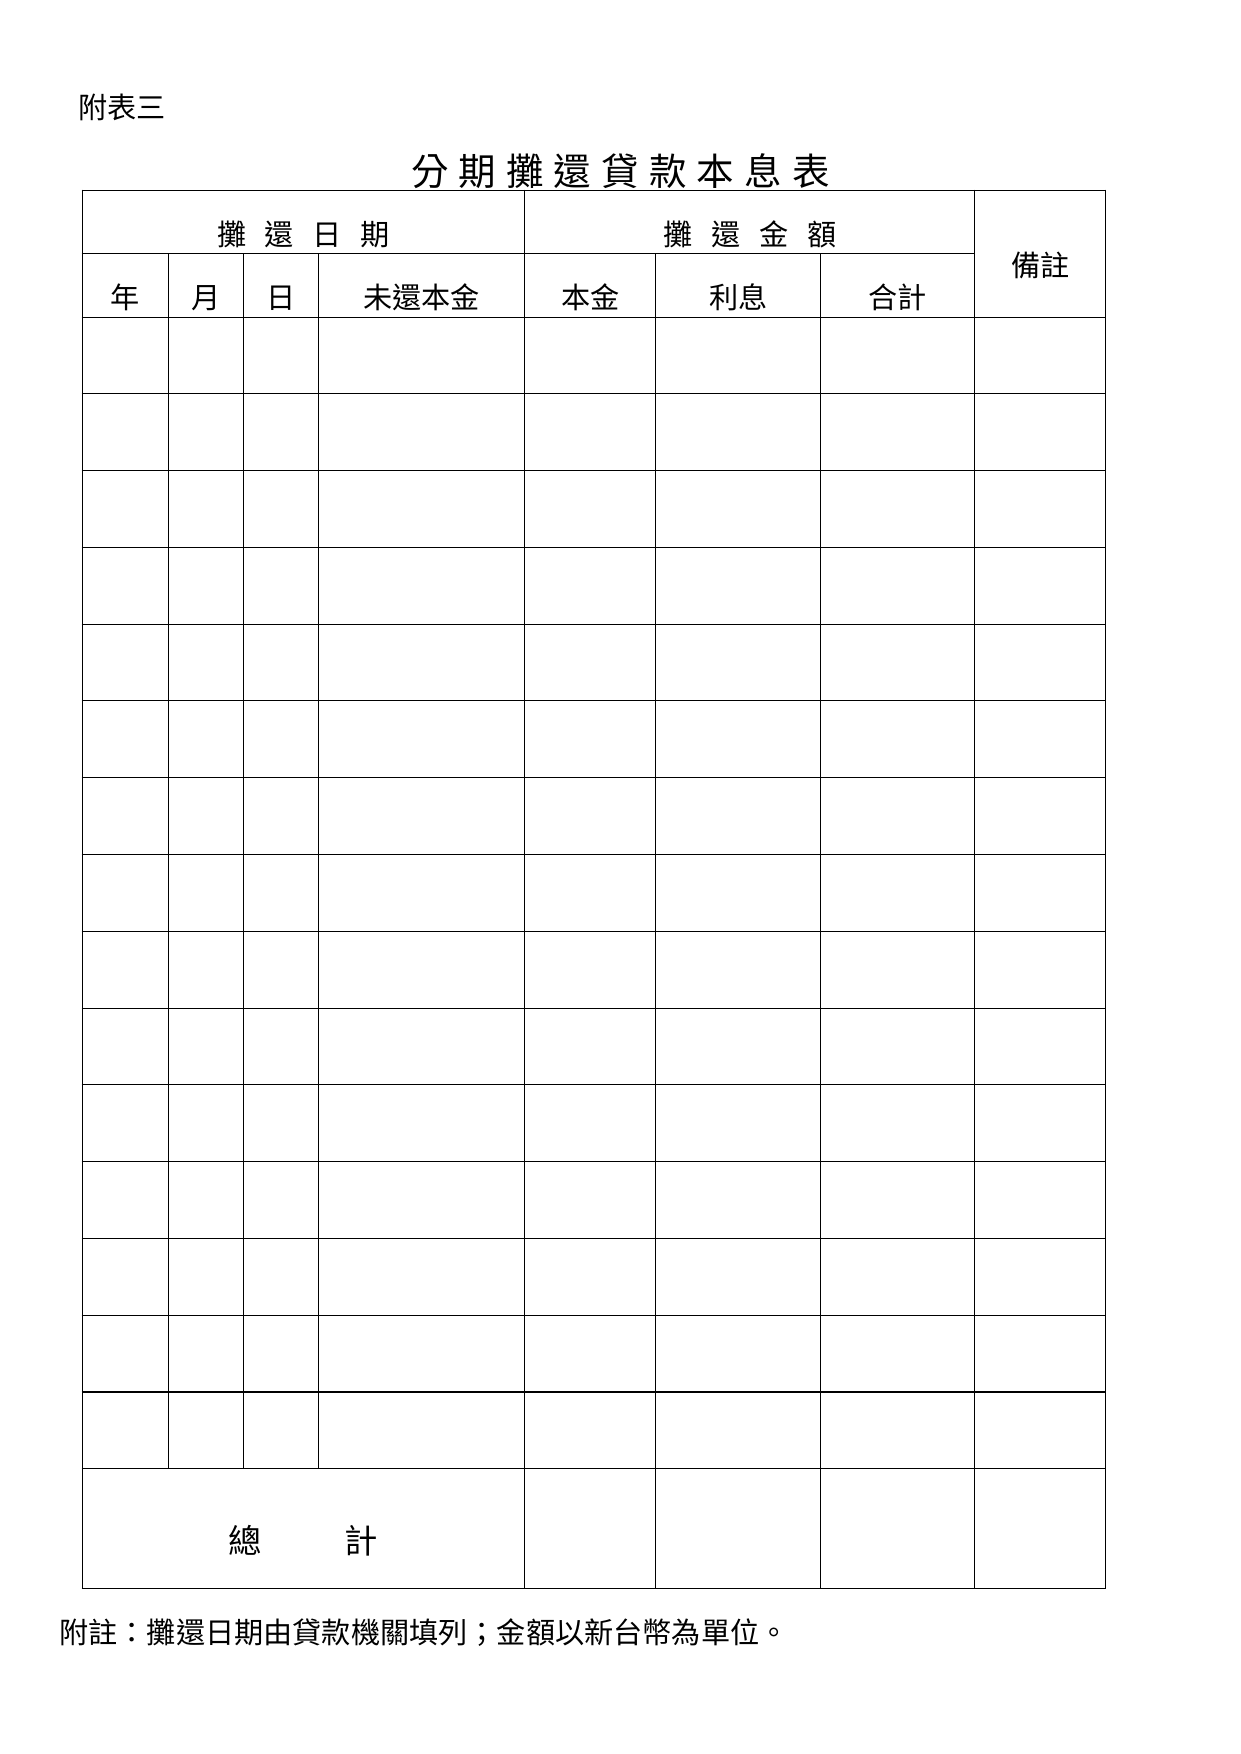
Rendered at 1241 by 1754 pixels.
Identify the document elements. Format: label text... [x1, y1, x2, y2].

table_cell [319, 701, 524, 777]
table_cell [244, 1393, 318, 1468]
table_cell [319, 855, 524, 931]
table_cell [169, 548, 243, 624]
table_cell [83, 1393, 168, 1468]
table_cell [525, 701, 655, 777]
table_cell [83, 1162, 168, 1238]
table_cell [821, 1393, 974, 1468]
table_cell [169, 318, 243, 393]
table_cell [169, 855, 243, 931]
table_cell [975, 318, 1105, 393]
table_cell [169, 1085, 243, 1161]
table_cell [975, 932, 1105, 1007]
text 附表三 [78, 64, 1181, 127]
table_cell [975, 701, 1105, 777]
table_cell [244, 471, 318, 547]
table_cell [83, 318, 168, 393]
table_cell [525, 1162, 655, 1238]
table_cell [83, 932, 168, 1007]
table_cell [656, 1085, 820, 1161]
table_cell [821, 1162, 974, 1238]
table_cell [821, 471, 974, 547]
table_cell [244, 1162, 318, 1238]
table_cell [821, 932, 974, 1007]
table_cell [525, 318, 655, 393]
table_cell [525, 778, 655, 854]
table_cell [656, 394, 820, 470]
table_cell [169, 1316, 243, 1391]
table_cell [821, 625, 974, 700]
table_cell [319, 1085, 524, 1161]
table_cell [83, 394, 168, 470]
table_cell [83, 701, 168, 777]
table_cell [169, 701, 243, 777]
table_cell [821, 1009, 974, 1084]
text 分期攤還貸款本息表 [59, 127, 1181, 189]
table_cell [656, 701, 820, 777]
table_cell [244, 932, 318, 1007]
table_cell [525, 1316, 655, 1391]
table_cell [83, 1239, 168, 1314]
table_cell [656, 548, 820, 624]
table_cell [821, 394, 974, 470]
table_cell [525, 548, 655, 624]
table_cell [975, 625, 1105, 700]
table_cell [821, 1469, 974, 1588]
table_cell [244, 701, 318, 777]
table_cell [821, 855, 974, 931]
table_cell [975, 394, 1105, 470]
table_cell [975, 1393, 1105, 1468]
table_cell [975, 778, 1105, 854]
table_cell [656, 1009, 820, 1084]
table_cell [244, 778, 318, 854]
table_cell 總計 [83, 1469, 524, 1588]
table_cell [821, 778, 974, 854]
table_cell [319, 471, 524, 547]
table_cell [821, 1316, 974, 1391]
table_cell [83, 1085, 168, 1161]
table_header 攤還日期 [83, 191, 524, 253]
table_header 攤還金額 [525, 191, 974, 253]
table_cell [975, 1085, 1105, 1161]
table_cell [525, 1085, 655, 1161]
table_cell [83, 778, 168, 854]
table_cell [525, 932, 655, 1007]
table_cell 月 [169, 254, 243, 317]
table_cell [83, 548, 168, 624]
table_cell [525, 855, 655, 931]
table_cell [525, 1239, 655, 1314]
table_cell [821, 548, 974, 624]
table_cell [525, 471, 655, 547]
text 附註：攤還日期由貸款機關填列；金額以新台幣為單位。 [59, 1589, 1181, 1651]
table_header 備註 [975, 191, 1105, 317]
table_cell 日 [244, 254, 318, 317]
table_cell [83, 625, 168, 700]
table_cell [169, 1009, 243, 1084]
table_cell [169, 1239, 243, 1314]
table_cell [656, 1239, 820, 1314]
table_cell [525, 625, 655, 700]
table_cell [656, 1469, 820, 1588]
table_cell [975, 1469, 1105, 1588]
table_cell [244, 548, 318, 624]
table_cell [319, 1009, 524, 1084]
table_cell [244, 1239, 318, 1314]
table_cell [319, 548, 524, 624]
table_cell [656, 1316, 820, 1391]
table_cell [656, 1162, 820, 1238]
table_cell [975, 471, 1105, 547]
table_cell 合計 [821, 254, 974, 317]
table_cell [525, 1469, 655, 1588]
table_cell 本金 [525, 254, 655, 317]
table_cell [319, 1393, 524, 1468]
table_cell [821, 1239, 974, 1314]
table_cell [169, 932, 243, 1007]
table_cell [169, 625, 243, 700]
table_cell [975, 1316, 1105, 1391]
table_cell [319, 1162, 524, 1238]
table_cell [525, 1393, 655, 1468]
table_cell 年 [83, 254, 168, 317]
table_cell [83, 855, 168, 931]
table_cell [319, 625, 524, 700]
table_cell [169, 471, 243, 547]
table_cell [656, 1393, 820, 1468]
table_cell 利息 [656, 254, 820, 317]
table_cell [319, 778, 524, 854]
table_cell [83, 471, 168, 547]
table_cell [525, 1009, 655, 1084]
table_cell [319, 1239, 524, 1314]
table_cell [244, 394, 318, 470]
table_cell [244, 1316, 318, 1391]
table_cell [821, 701, 974, 777]
table_cell [244, 855, 318, 931]
table_cell [656, 855, 820, 931]
table_cell [244, 318, 318, 393]
table_cell [169, 1393, 243, 1468]
table_cell [244, 625, 318, 700]
table_cell [656, 932, 820, 1007]
table_cell 未還本金 [319, 254, 524, 317]
table_cell [83, 1316, 168, 1391]
table_cell [244, 1085, 318, 1161]
table_cell [975, 1239, 1105, 1314]
table_cell [525, 394, 655, 470]
table_cell [975, 1009, 1105, 1084]
table_cell [319, 394, 524, 470]
table_cell [319, 318, 524, 393]
table_cell [169, 1162, 243, 1238]
table_cell [83, 1009, 168, 1084]
table_cell [244, 1009, 318, 1084]
table_cell [656, 778, 820, 854]
table_cell [319, 1316, 524, 1391]
table_cell [821, 318, 974, 393]
table_cell [319, 932, 524, 1007]
table_cell [975, 855, 1105, 931]
table_cell [656, 471, 820, 547]
table_cell [656, 625, 820, 700]
table_cell [169, 394, 243, 470]
table_cell [656, 318, 820, 393]
table_cell [975, 548, 1105, 624]
table_cell [975, 1162, 1105, 1238]
table_cell [169, 778, 243, 854]
table_cell [821, 1085, 974, 1161]
